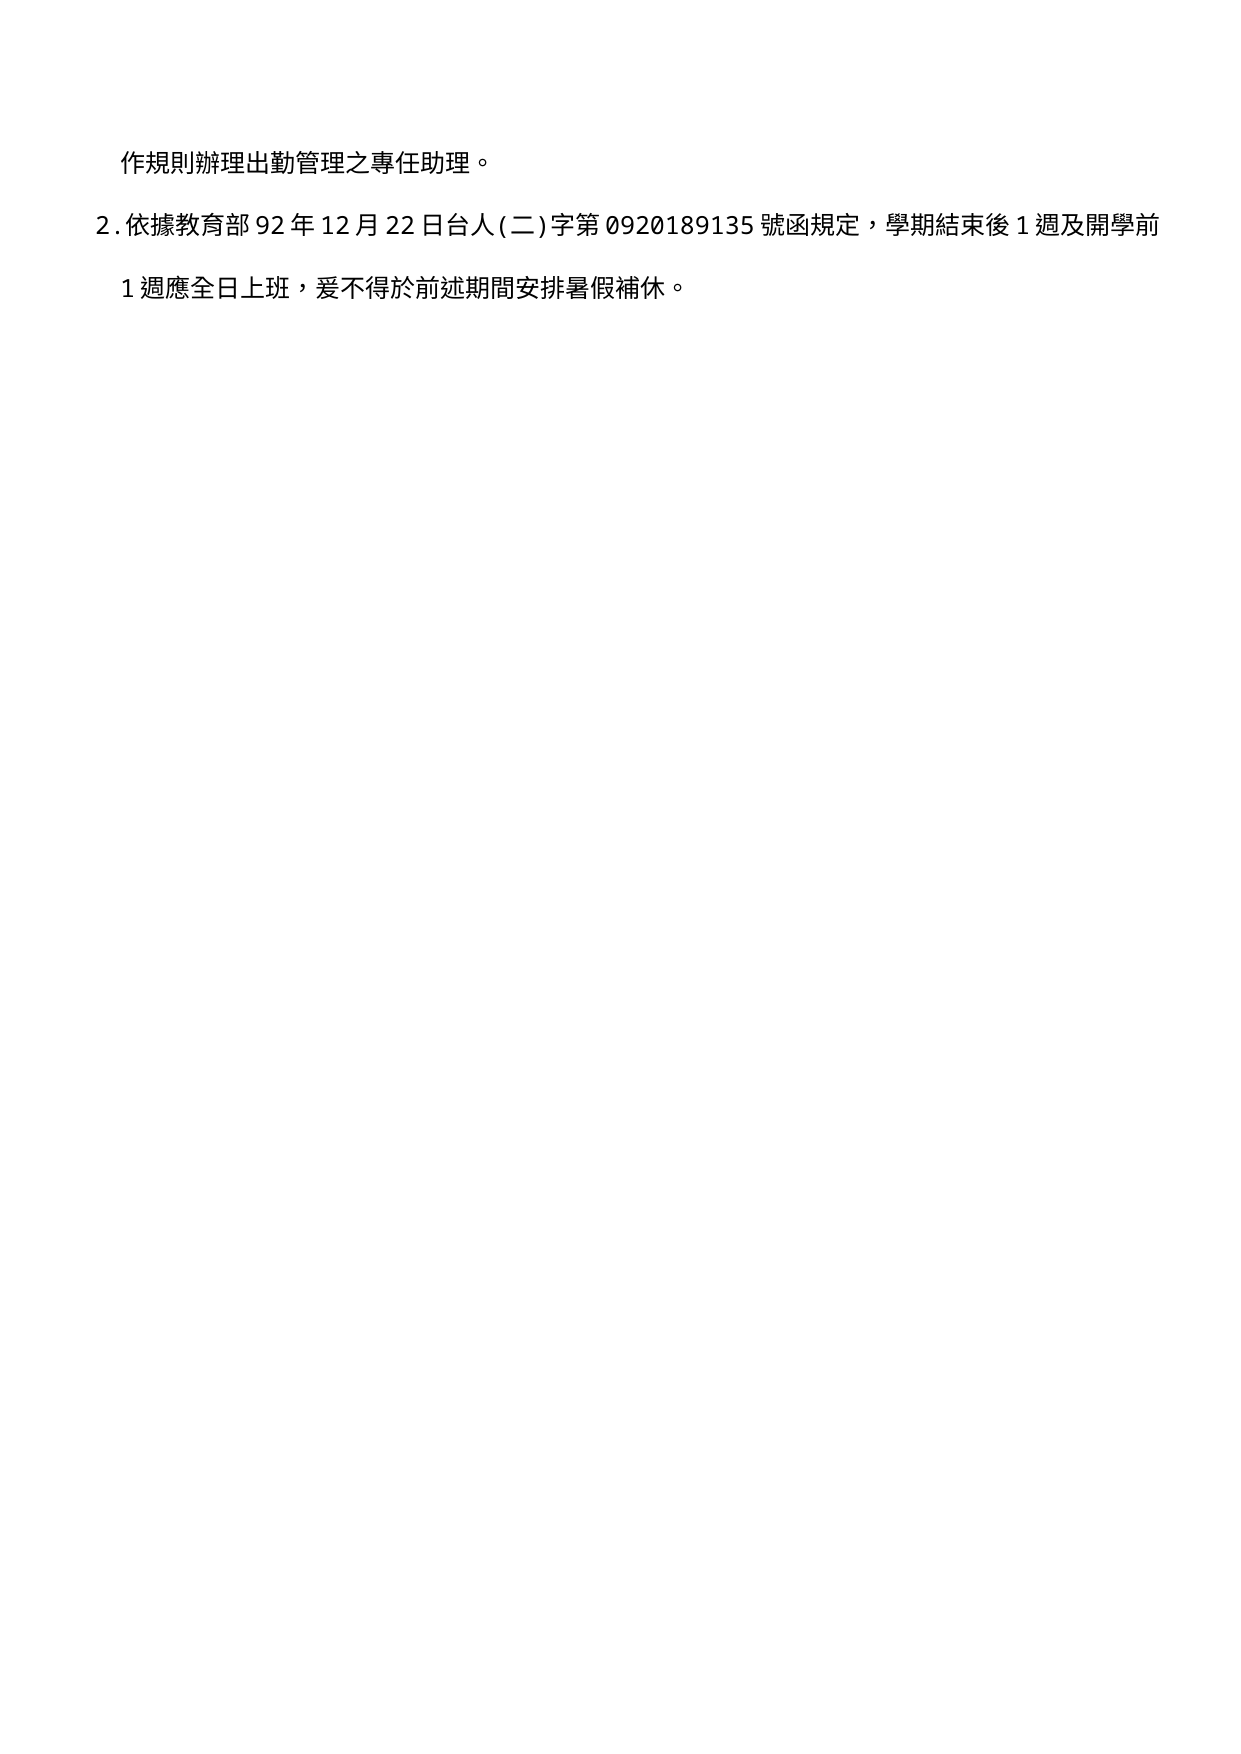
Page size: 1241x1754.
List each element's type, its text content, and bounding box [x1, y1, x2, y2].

text 2.依據教育部92年12月22日台人(二)字第0920189135號函規定，學期結束後1週及開學前1週應全日上班，爰不得於前述期間安排暑假補休。 [95, 182, 1162, 307]
text 作規則辦理出勤管理之專任助理。 [95, 119, 1162, 182]
